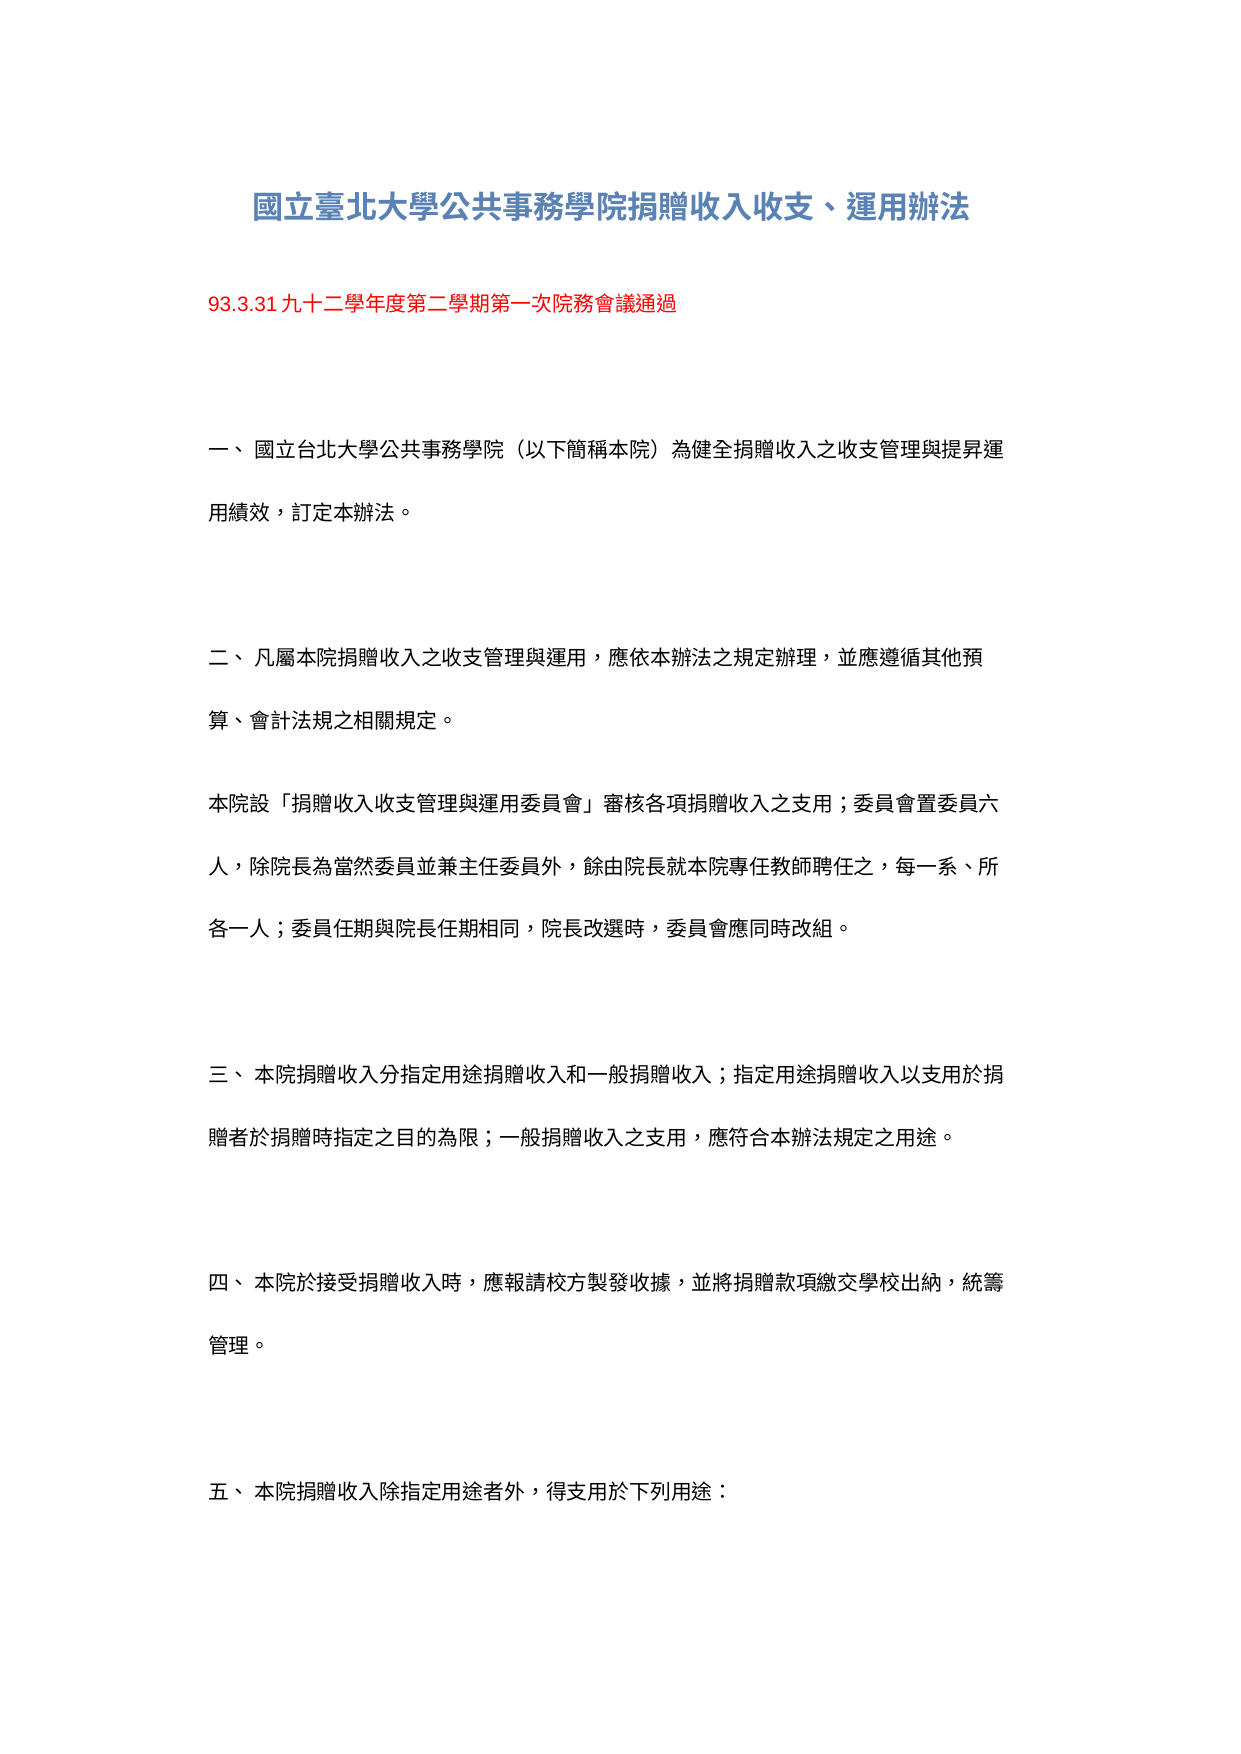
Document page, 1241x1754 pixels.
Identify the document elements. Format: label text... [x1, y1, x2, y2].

table_header 國立臺北大學公共事務學院捐贈收入收支、運用辦法 [188, 158, 1035, 230]
table_cell [188, 230, 1035, 1542]
table_header 93.3.31九十二學年度第二學期第一次院務會議通過 一、 國立台北大學公共事務學院（以下簡稱本院）為健全捐贈收入之收支管理與提昇運用績效，訂定本辦法。 二、 凡屬本院捐贈收入之收支管理與運用，應依本辦法之規定辦理，並應遵循其他預算、會計法規之相關規定。 本院設「捐贈收入收支管理與運用委員會」審核各項捐贈收入之支用；委員會置委員六人，除院長為當然委員並兼主任委員外，餘由院長就本院專任教師聘任之，每一系、所各一人；委員任期與院長任期相同，院長改選時，委員會應同時改組。 三、 本院捐贈收入分指定用途捐贈收入和一般捐贈收入；指定用途捐贈收入以支用於捐贈者於捐贈時指定之目的為限；一般捐贈收入之支用，應符合本辦法規定之用途。 四、 本院於接受捐贈收入時，應報請校方製發收據，並將捐贈款項繳交學校出納，統籌管理。 五、 本院捐贈收入除指定用途者外，得支用於下列用途： 補助本院師生從事學術研究工作所需經費，但旅費除外。 補助本院師生從事國、內外學術研究交流活動所需經費；包括邀請院外學者專家之演講費、學術座談出席費、舉辦學術研討會之相關經費等項目。 本院舉辦之學術研究交流活動所需經費。 其他經委員會審議通過者。 六、 本院捐贈收入之收支運用情形，應於每學期之院務會議提出報告。 七、 本辦法經院務會議通過後實施，修正時亦同。 [192, 235, 1031, 1537]
